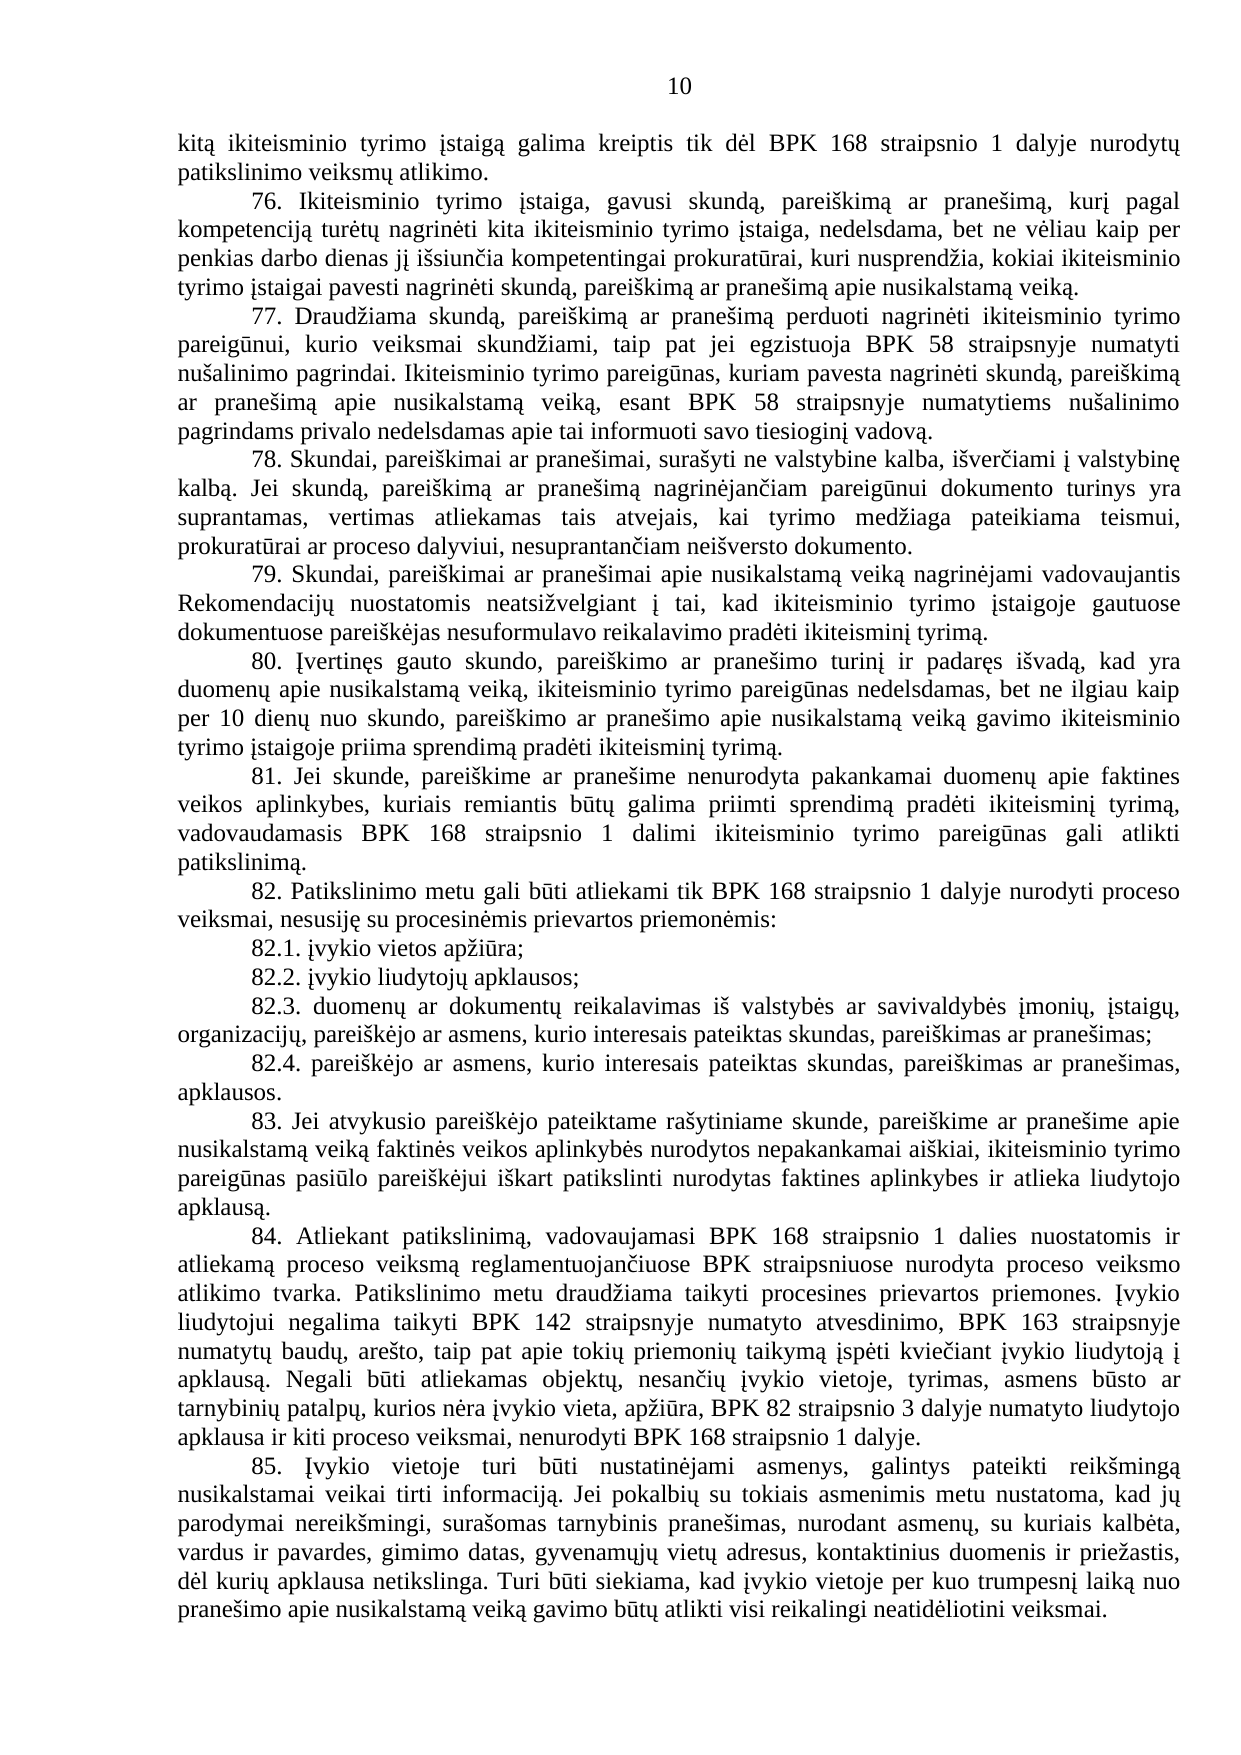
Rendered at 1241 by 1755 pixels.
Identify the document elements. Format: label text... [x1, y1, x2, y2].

text 80. Įvertinęs gauto skundo, pareiškimo ar pranešimo turinį ir padaręs išvadą, kad yra duomenų apie nusikalstamą veiką, ikiteisminio tyrimo pareigūnas nedelsdamas, bet ne ilgiau kaip per 10 dienų nuo skundo, pareiškimo ar pranešimo apie nusikalstamą veiką gavimo ikiteisminio tyrimo įstaigoje priima sprendimą pradėti ikiteisminį tyrimą. [177, 646, 1181, 761]
text 82.4. pareiškėjo ar asmens, kurio interesais pateiktas skundas, pareiškimas ar pranešimas, apklausos. [177, 1048, 1181, 1106]
text 79. Skundai, pareiškimai ar pranešimai apie nusikalstamą veiką nagrinėjami vadovaujantis Rekomendacijų nuostatomis neatsižvelgiant į tai, kad ikiteisminio tyrimo įstaigoje gautuose dokumentuose pareiškėjas nesuformulavo reikalavimo pradėti ikiteisminį tyrimą. [177, 559, 1181, 646]
text kitą ikiteisminio tyrimo įstaigą galima kreiptis tik dėl BPK 168 straipsnio 1 dalyje nurodytų patikslinimo veiksmų atlikimo. [177, 128, 1181, 186]
text 81. Jei skunde, pareiškime ar pranešime nenurodyta pakankamai duomenų apie faktines veikos aplinkybes, kuriais remiantis būtų galima priimti sprendimą pradėti ikiteisminį tyrimą, vadovaudamasis BPK 168 straipsnio 1 dalimi ikiteisminio tyrimo pareigūnas gali atlikti patikslinimą. [177, 761, 1181, 876]
text 83. Jei atvykusio pareiškėjo pateiktame rašytiniame skunde, pareiškime ar pranešime apie nusikalstamą veiką faktinės veikos aplinkybės nurodytos nepakankamai aiškiai, ikiteisminio tyrimo pareigūnas pasiūlo pareiškėjui iškart patikslinti nurodytas faktines aplinkybes ir atlieka liudytojo apklausą. [177, 1106, 1181, 1221]
text 82.2. įvykio liudytojų apklausos; [177, 962, 1181, 991]
text 85. Įvykio vietoje turi būti nustatinėjami asmenys, galintys pateikti reikšmingą nusikalstamai veikai tirti informaciją. Jei pokalbių su tokiais asmenimis metu nustatoma, kad jų parodymai nereikšmingi, surašomas tarnybinis pranešimas, nurodant asmenų, su kuriais kalbėta, vardus ir pavardes, gimimo datas, gyvenamųjų vietų adresus, kontaktinius duomenis ir priežastis, dėl kurių apklausa netikslinga. Turi būti siekiama, kad įvykio vietoje per kuo trumpesnį laiką nuo pranešimo apie nusikalstamą veiką gavimo būtų atlikti visi reikalingi neatidėliotini veiksmai. [177, 1451, 1181, 1623]
text 77. Draudžiama skundą, pareiškimą ar pranešimą perduoti nagrinėti ikiteisminio tyrimo pareigūnui, kurio veiksmai skundžiami, taip pat jei egzistuoja BPK 58 straipsnyje numatyti nušalinimo pagrindai. Ikiteisminio tyrimo pareigūnas, kuriam pavesta nagrinėti skundą, pareiškimą ar pranešimą apie nusikalstamą veiką, esant BPK 58 straipsnyje numatytiems nušalinimo pagrindams privalo nedelsdamas apie tai informuoti savo tiesioginį vadovą. [177, 301, 1181, 444]
text 82.3. duomenų ar dokumentų reikalavimas iš valstybės ar savivaldybės įmonių, įstaigų, organizacijų, pareiškėjo ar asmens, kurio interesais pateiktas skundas, pareiškimas ar pranešimas; [177, 991, 1181, 1048]
text 78. Skundai, pareiškimai ar pranešimai, surašyti ne valstybine kalba, išverčiami į valstybinę kalbą. Jei skundą, pareiškimą ar pranešimą nagrinėjančiam pareigūnui dokumento turinys yra suprantamas, vertimas atliekamas tais atvejais, kai tyrimo medžiaga pateikiama teismui, prokuratūrai ar proceso dalyviui, nesuprantančiam neišversto dokumento. [177, 444, 1181, 559]
text 76. Ikiteisminio tyrimo įstaiga, gavusi skundą, pareiškimą ar pranešimą, kurį pagal kompetenciją turėtų nagrinėti kita ikiteisminio tyrimo įstaiga, nedelsdama, bet ne vėliau kaip per penkias darbo dienas jį išsiunčia kompetentingai prokuratūrai, kuri nusprendžia, kokiai ikiteisminio tyrimo įstaigai pavesti nagrinėti skundą, pareiškimą ar pranešimą apie nusikalstamą veiką. [177, 186, 1181, 301]
text 82.1. įvykio vietos apžiūra; [177, 933, 1181, 962]
text 84. Atliekant patikslinimą, vadovaujamasi BPK 168 straipsnio 1 dalies nuostatomis ir atliekamą proceso veiksmą reglamentuojančiuose BPK straipsniuose nurodyta proceso veiksmo atlikimo tvarka. Patikslinimo metu draudžiama taikyti procesines prievartos priemones. Įvykio liudytojui negalima taikyti BPK 142 straipsnyje numatyto atvesdinimo, BPK 163 straipsnyje numatytų baudų, arešto, taip pat apie tokių priemonių taikymą įspėti kviečiant įvykio liudytoją į apklausą. Negali būti atliekamas objektų, nesančių įvykio vietoje, tyrimas, asmens būsto ar tarnybinių patalpų, kurios nėra įvykio vieta, apžiūra, BPK 82 straipsnio 3 dalyje numatyto liudytojo apklausa ir kiti proceso veiksmai, nenurodyti BPK 168 straipsnio 1 dalyje. [177, 1221, 1181, 1451]
text 82. Patikslinimo metu gali būti atliekami tik BPK 168 straipsnio 1 dalyje nurodyti proceso veiksmai, nesusiję su procesinėmis prievartos priemonėmis: [177, 876, 1181, 933]
